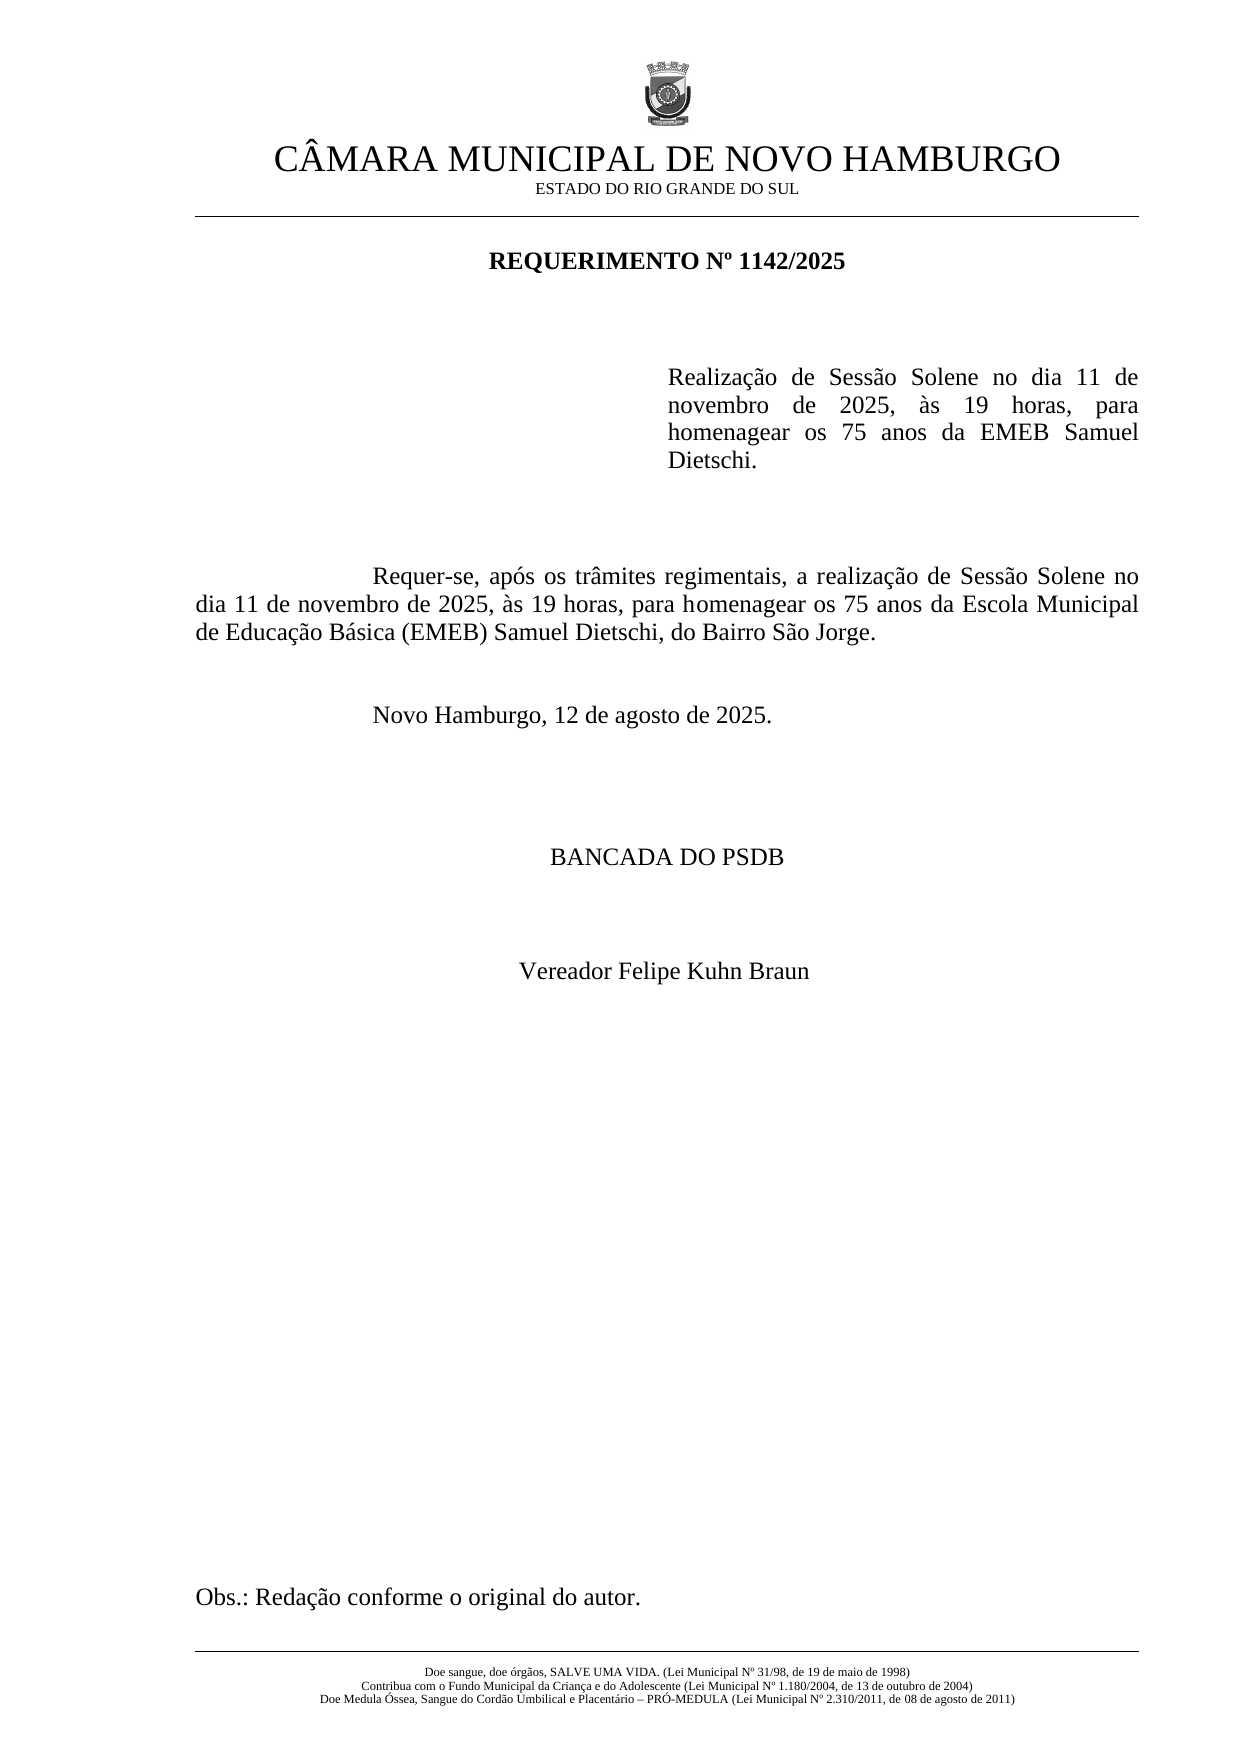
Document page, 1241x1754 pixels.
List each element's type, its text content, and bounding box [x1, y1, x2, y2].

text BANCADA DO PSDB [195, 843, 1139, 871]
title REQUERIMENTO Nº 1142/2025 [195, 247, 1139, 274]
text Novo Hamburgo, 12 de agosto de 2025. [195, 701, 1139, 729]
text Obs.: Redação conforme o original do autor. [195, 1583, 1139, 1611]
text Vereador Felipe Kuhn Braun [195, 957, 1139, 985]
text Realização de Sessão Solene no dia 11 de novembro de 2025, às 19 horas, para homenagear os 75 anos da EMEB Samuel Dietschi. [668, 363, 1139, 474]
text Requer-se, após os trâmites regimentais, a realização de Sessão Solene no dia 11 de novembro de 2025, às 19 horas, para homenagear os 75 anos da Escola Municipal de Educação Básica (EMEB) Samuel Dietschi, do Bairro São Jorge. [195, 562, 1139, 646]
